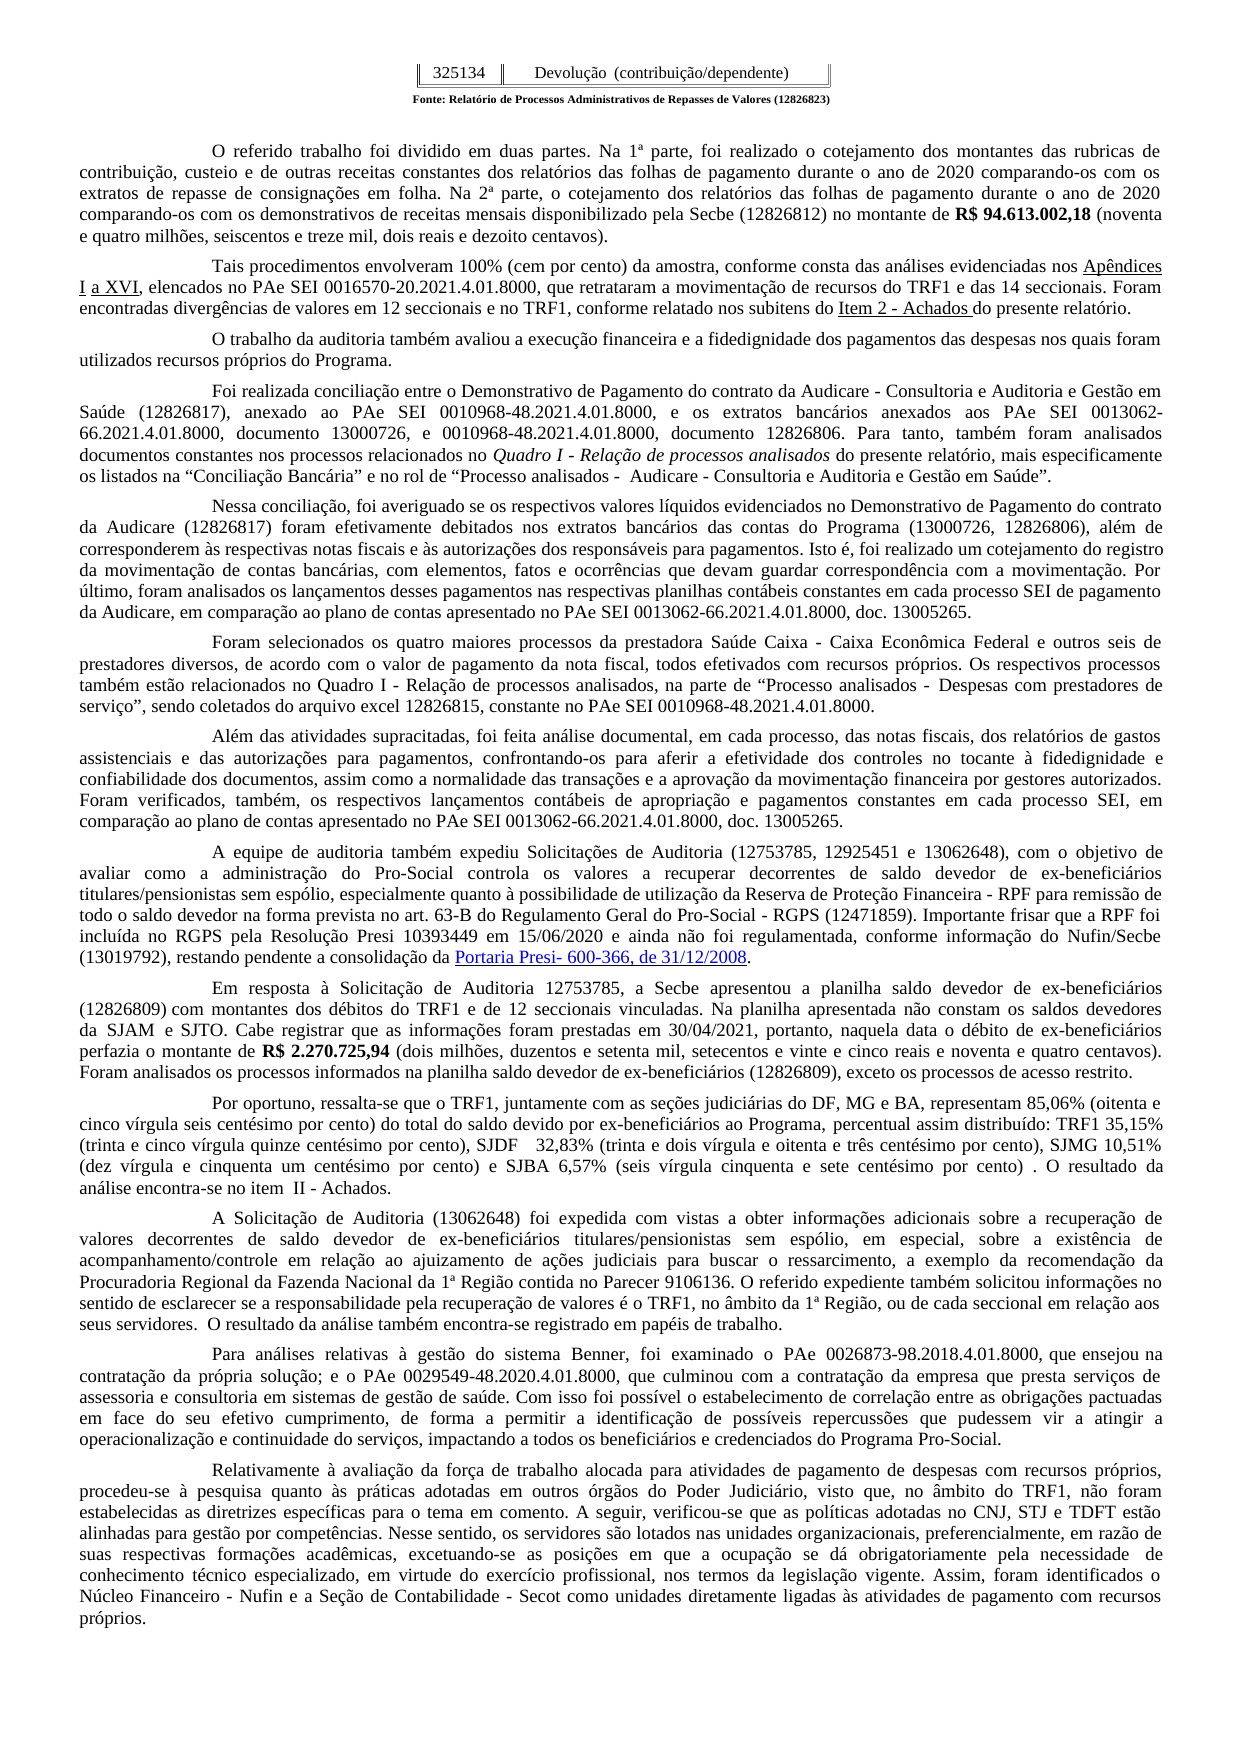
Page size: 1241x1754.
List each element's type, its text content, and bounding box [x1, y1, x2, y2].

text O trabalho da auditoria também avaliou a execução financeira e a fidedignidade dos pagamentos das despesas nos quais foram utilizados recursos próprios do Programa. [79, 328, 1163, 371]
text A Solicitação de Auditoria (13062648) foi expedida com vistas a obter informações adicionais sobre a recuperação de valores decorrentes de saldo devedor de ex-beneficiários titulares/pensionistas sem espólio, em especial, sobre a existência de acompanhamento/controle em relação ao ajuizamento de ações judiciais para buscar o ressarcimento, a exemplo da recomendação da Procuradoria Regional da Fazenda Nacional da 1ª Região contida no Parecer 9106136. O referido expediente também solicitou informações no sentido de esclarecer se a responsabilidade pela recuperação de valores é o TRF1, no âmbito da 1ª Região, ou de cada seccional em relação aos seus servidores. O resultado da análise também encontra-se registrado em papéis de trabalho. [79, 1207, 1163, 1334]
table_header 325134 [420, 64, 501, 84]
text A equipe de auditoria também expediu Solicitações de Auditoria (12753785, 12925451 e 13062648), com o objetivo de avaliar como a administração do Pro-Social controla os valores a recuperar decorrentes de saldo devedor de ex-beneficiários titulares/pensionistas sem espólio, especialmente quanto à possibilidade de utilização da Reserva de Proteção Financeira - RPF para remissão de todo o saldo devedor na forma prevista no art. 63-B do Regulamento Geral do Pro-Social - RGPS (12471859). Importante frisar que a RPF foi incluída no RGPS pela Resolução Presi 10393449 em 15/06/2020 e ainda não foi regulamentada, conforme informação do Nufin/Secbe (13019792), restando pendente a consolidação da Portaria Presi- 600-366, de 31/12/2008. [79, 841, 1163, 968]
text Em resposta à Solicitação de Auditoria 12753785, a Secbe apresentou a planilha saldo devedor de ex-beneficiários (12826809) com montantes dos débitos do TRF1 e de 12 seccionais vinculadas. Na planilha apresentada não constam os saldos devedores da SJAM e SJTO. Cabe registrar que as informações foram prestadas em 30/04/2021, portanto, naquela data o débito de ex-beneficiários perfazia o montante de R$ 2.270.725,94 (dois milhões, duzentos e setenta mil, setecentos e vinte e cinco reais e noventa e quatro centavos). Foram analisados os processos informados na planilha saldo devedor de ex-beneficiários (12826809), exceto os processos de acesso restrito. [79, 977, 1163, 1083]
text Relativamente à avaliação da força de trabalho alocada para atividades de pagamento de despesas com recursos próprios, procedeu-se à pesquisa quanto às práticas adotadas em outros órgãos do Poder Judiciário, visto que, no âmbito do TRF1, não foram estabelecidas as diretrizes específicas para o tema em comento. A seguir, verificou-se que as políticas adotadas no CNJ, STJ e TDFT estão alinhadas para gestão por competências. Nesse sentido, os servidores são lotados nas unidades organizacionais, preferencialmente, em razão de suas respectivas formações acadêmicas, excetuando-se as posições em que a ocupação se dá obrigatoriamente pela necessidade de conhecimento técnico especializado, em virtude do exercício profissional, nos termos da legislação vigente. Assim, foram identificados o Núcleo Financeiro - Nufin e a Seção de Contabilidade - Secot como unidades diretamente ligadas às atividades de pagamento com recursos próprios. [79, 1458, 1163, 1628]
text Para análises relativas à gestão do sistema Benner, foi examinado o PAe 0026873-98.2018.4.01.8000, que ensejou na contratação da própria solução; e o PAe 0029549-48.2020.4.01.8000, que culminou com a contratação da empresa que presta serviços de assessoria e consultoria em sistemas de gestão de saúde. Com isso foi possível o estabelecimento de correlação entre as obrigações pactuadas em face do seu efetivo cumprimento, de forma a permitir a identificação de possíveis repercussões que pudessem vir a atingir a operacionalização e continuidade do serviços, impactando a todos os beneficiários e credenciados do Programa Pro-Social. [79, 1343, 1163, 1449]
text O referido trabalho foi dividido em duas partes. Na 1ª parte, foi realizado o cotejamento dos montantes das rubricas de contribuição, custeio e de outras receitas constantes dos relatórios das folhas de pagamento durante o ano de 2020 comparando-os com os extratos de repasse de consignações em folha. Na 2ª parte, o cotejamento dos relatórios das folhas de pagamento durante o ano de 2020 comparando-os com os demonstrativos de receitas mensais disponibilizado pela Secbe (12826812) no montante de R$ 94.613.002,18 (noventa e quatro milhões, seiscentos e treze mil, dois reais e dezoito centavos). [79, 140, 1163, 246]
text Foram selecionados os quatro maiores processos da prestadora Saúde Caixa - Caixa Econômica Federal e outros seis de prestadores diversos, de acordo com o valor de pagamento da nota fiscal, todos efetivados com recursos próprios. Os respectivos processos também estão relacionados no Quadro I - Relação de processos analisados, na parte de “Processo analisados - Despesas com prestadores de serviço”, sendo coletados do arquivo excel 12826815, constante no PAe SEI 0010968-48.2021.4.01.8000. [79, 631, 1163, 716]
table_header Devolução (contribuição/dependente) [504, 64, 828, 84]
text Por oportuno, ressalta-se que o TRF1, juntamente com as seções judiciárias do DF, MG e BA, representam 85,06% (oitenta e cinco vírgula seis centésimo por cento) do total do saldo devido por ex-beneficiários ao Programa, percentual assim distribuído: TRF1 35,15% (trinta e cinco vírgula quinze centésimo por cento), SJDF 32,83% (trinta e dois vírgula e oitenta e três centésimo por cento), SJMG 10,51% (dez vírgula e cinquenta um centésimo por cento) e SJBA 6,57% (seis vírgula cinquenta e sete centésimo por cento) . O resultado da análise encontra-se no item II - Achados. [79, 1092, 1163, 1198]
text Foi realizada conciliação entre o Demonstrativo de Pagamento do contrato da Audicare - Consultoria e Auditoria e Gestão em Saúde (12826817), anexado ao PAe SEI 0010968-48.2021.4.01.8000, e os extratos bancários anexados aos PAe SEI 0013062- 66.2021.4.01.8000, documento 13000726, e 0010968-48.2021.4.01.8000, documento 12826806. Para tanto, também foram analisados documentos constantes nos processos relacionados no Quadro I - Relação de processos analisados do presente relatório, mais especificamente os listados na “Conciliação Bancária” e no rol de “Processo analisados - Audicare - Consultoria e Auditoria e Gestão em Saúde”. [79, 380, 1163, 486]
text Fonte: Relatório de Processos Administrativos de Repasses de Valores (12826823) [118, 92, 1124, 106]
text Tais procedimentos envolveram 100% (cem por cento) da amostra, conforme consta das análises evidenciadas nos Apêndices I a XVI, elencados no PAe SEI 0016570-20.2021.4.01.8000, que retrataram a movimentação de recursos do TRF1 e das 14 seccionais. Foram encontradas divergências de valores em 12 seccionais e no TRF1, conforme relatado nos subitens do Item 2 - Achados do presente relatório. [79, 255, 1163, 319]
text Além das atividades supracitadas, foi feita análise documental, em cada processo, das notas fiscais, dos relatórios de gastos assistenciais e das autorizações para pagamentos, confrontando-os para aferir a efetividade dos controles no tocante à fidedignidade e confiabilidade dos documentos, assim como a normalidade das transações e a aprovação da movimentação financeira por gestores autorizados. Foram verificados, também, os respectivos lançamentos contábeis de apropriação e pagamentos constantes em cada processo SEI, em comparação ao plano de contas apresentado no PAe SEI 0013062-66.2021.4.01.8000, doc. 13005265. [79, 725, 1163, 832]
text Nessa conciliação, foi averiguado se os respectivos valores líquidos evidenciados no Demonstrativo de Pagamento do contrato da Audicare (12826817) foram efetivamente debitados nos extratos bancários das contas do Programa (13000726, 12826806), além de corresponderem às respectivas notas fiscais e às autorizações dos responsáveis para pagamentos. Isto é, foi realizado um cotejamento do registro da movimentação de contas bancárias, com elementos, fatos e ocorrências que devam guardar correspondência com a movimentação. Por último, foram analisados os lançamentos desses pagamentos nas respectivas planilhas contábeis constantes em cada processo SEI de pagamento da Audicare, em comparação ao plano de contas apresentado no PAe SEI 0013062-66.2021.4.01.8000, doc. 13005265. [79, 495, 1163, 622]
